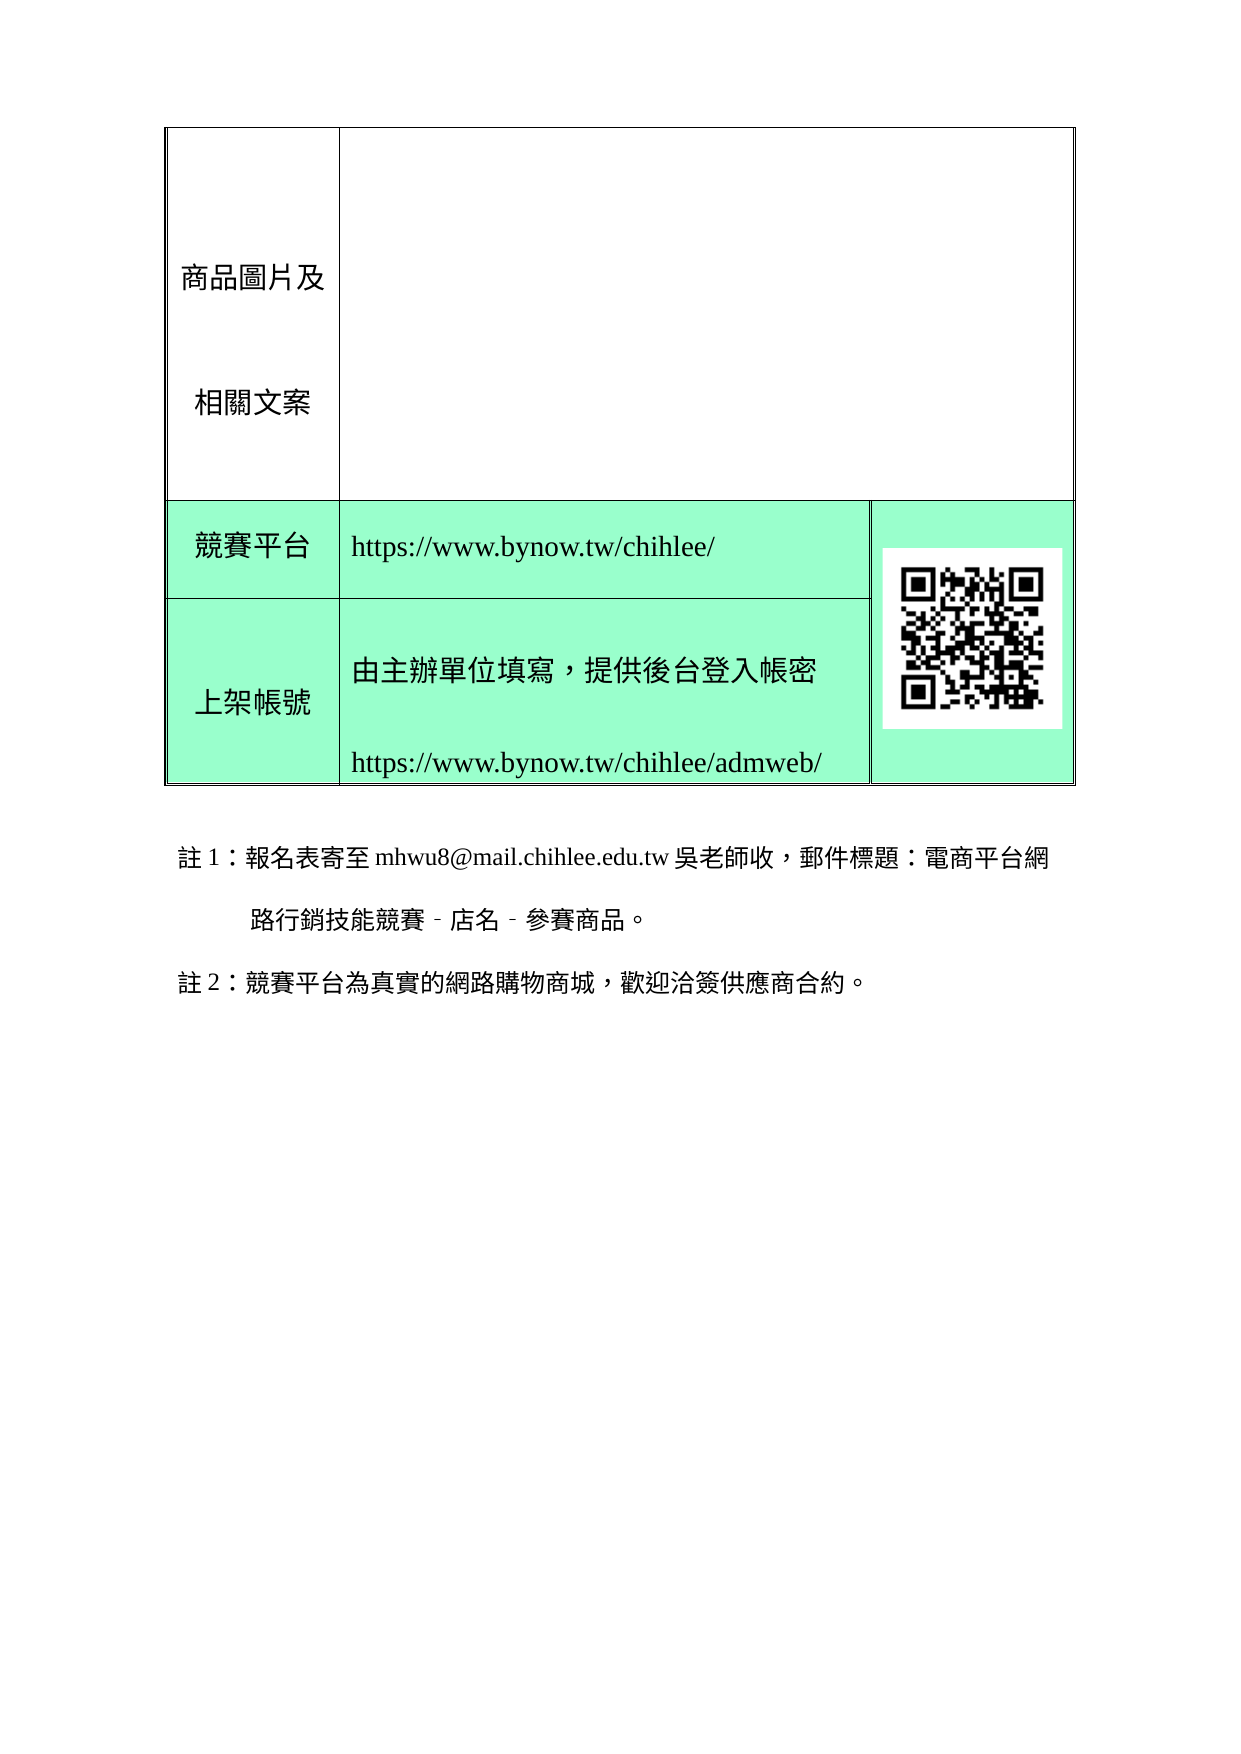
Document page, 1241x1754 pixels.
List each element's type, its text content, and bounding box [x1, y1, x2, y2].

table_cell [872, 501, 1073, 782]
table_cell https://www.bynow.tw/chihlee/ [340, 501, 869, 598]
text 註1：報名表寄至mhwu8@mail.chihlee.edu.tw吳老師收，郵件標題：電商平台網路行銷技能競賽‐店名‐參賽商品。 [177, 814, 1063, 939]
table_cell 上架帳號 [168, 599, 339, 782]
table_cell 商品圖片及相關文案 [168, 128, 339, 500]
text 註2：競賽平台為真實的網路購物商城，歡迎洽簽供應商合約。 [177, 939, 1063, 1002]
table_cell [340, 128, 1073, 500]
table_cell 競賽平台 [168, 501, 339, 598]
table_cell 由主辦單位填寫，提供後台登入帳密 https://www.bynow.tw/chihlee/admweb/ [340, 599, 869, 782]
